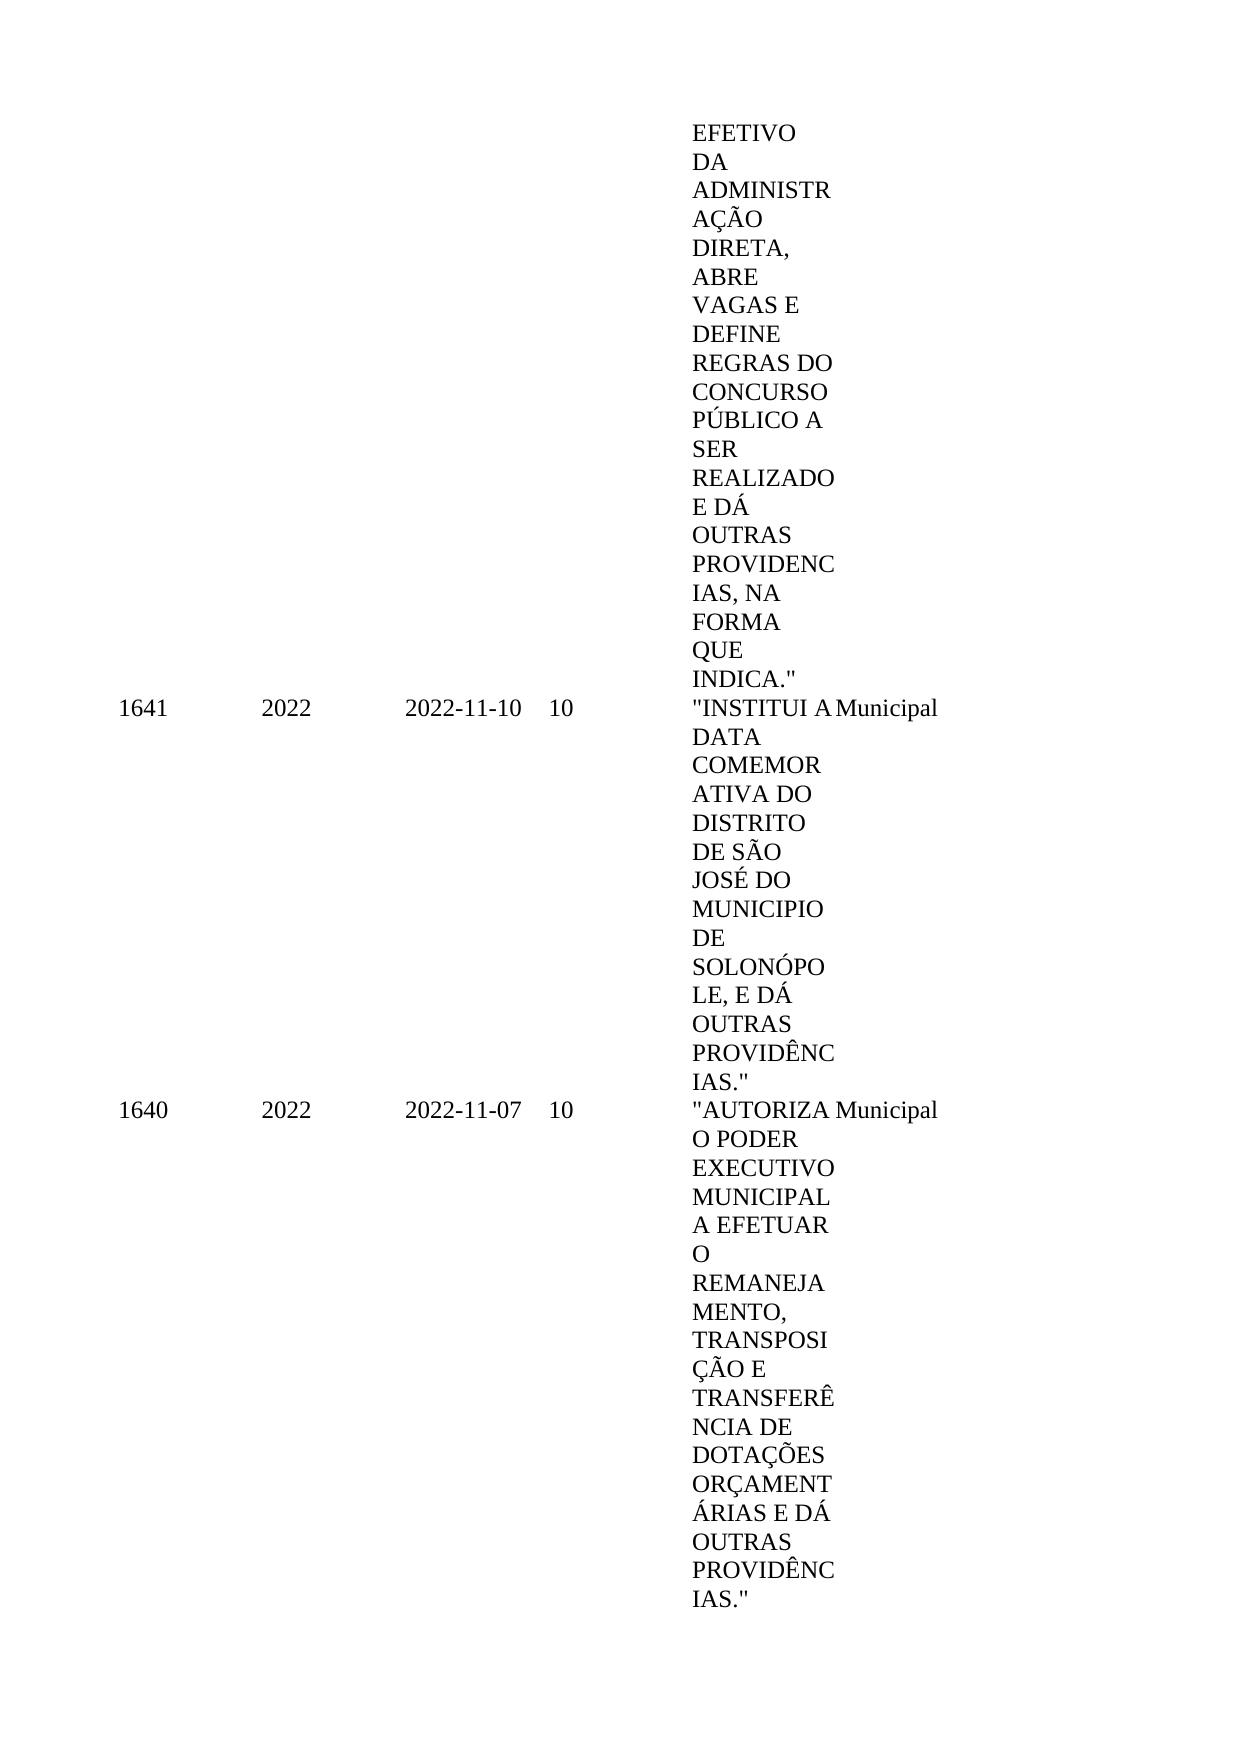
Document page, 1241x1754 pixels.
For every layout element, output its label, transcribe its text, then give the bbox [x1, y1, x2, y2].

table_cell 2022-11-10 [405, 693, 548, 1096]
table_cell [118, 118, 261, 693]
table_cell Municipal [835, 1096, 979, 1613]
table_cell Municipal [835, 693, 979, 1096]
table_cell [979, 118, 1122, 693]
table_cell EFETIVO DA ADMINISTRAÇÃO DIRETA, ABRE VAGAS E DEFINE REGRAS DO CONCURSO PÚBLICO A SER REALIZADO E DÁ OUTRAS PROVIDENCIAS, NA FORMA QUE INDICA." [692, 118, 835, 693]
table_cell [405, 118, 548, 693]
table_cell [835, 118, 979, 693]
table_cell 1640 [118, 1096, 261, 1613]
table_cell "AUTORIZA O PODER EXECUTIVO MUNICIPAL A EFETUAR O REMANEJAMENTO, TRANSPOSIÇÃO E TRANSFERÊNCIA DE DOTAÇÕES ORÇAMENTÁRIAS E DÁ OUTRAS PROVIDÊNCIAS." [692, 1096, 835, 1613]
table_cell 2022 [261, 693, 405, 1096]
table_cell [261, 118, 405, 693]
table_cell 1641 [118, 693, 261, 1096]
table_cell 2022-11-07 [405, 1096, 548, 1613]
table_cell 10 [548, 1096, 692, 1613]
table_cell 2022 [261, 1096, 405, 1613]
table_cell [979, 1096, 1122, 1613]
table_cell [979, 693, 1122, 1096]
table_cell 10 [548, 693, 692, 1096]
table_cell [548, 118, 692, 693]
table_cell "INSTITUI A DATA COMEMORATIVA DO DISTRITO DE SÃO JOSÉ DO MUNICIPIO DE SOLONÓPOLE, E DÁ OUTRAS PROVIDÊNCIAS." [692, 693, 835, 1096]
